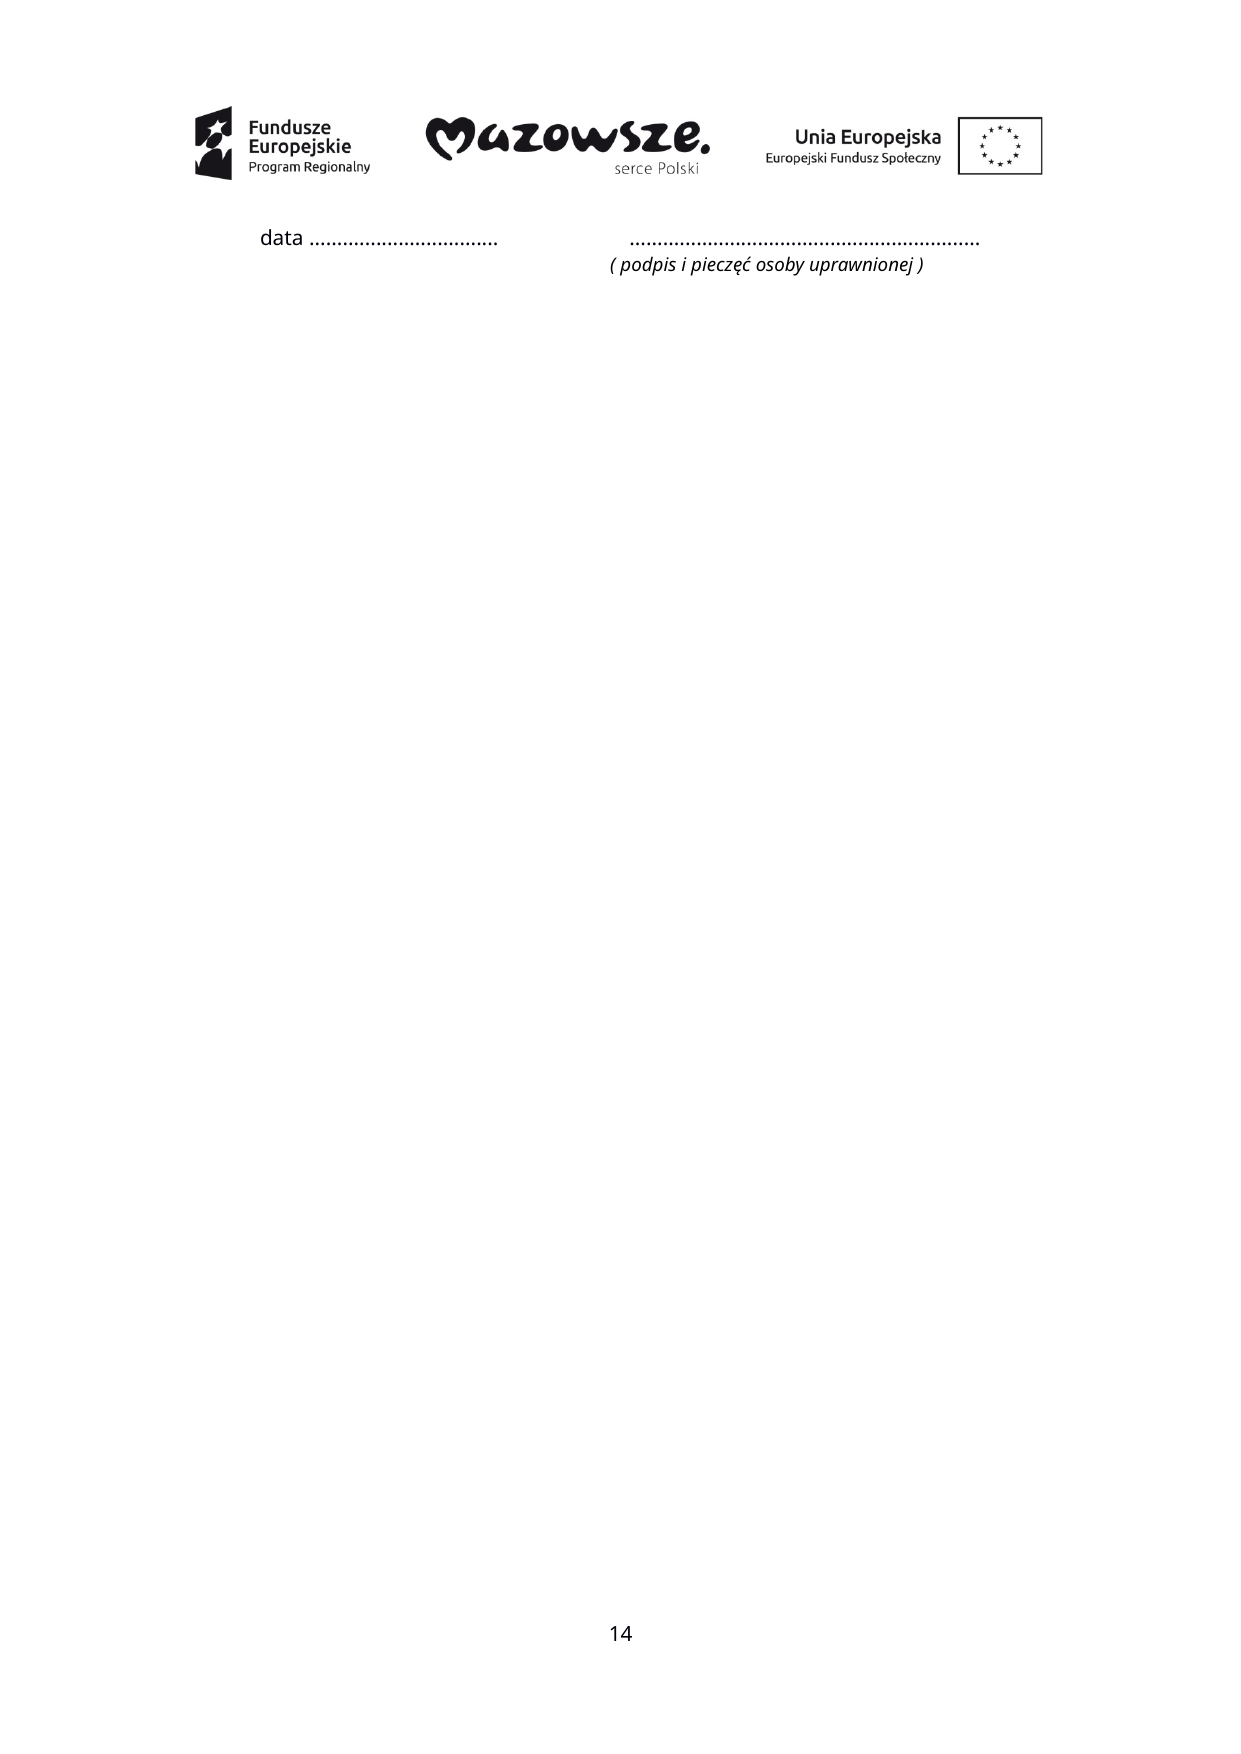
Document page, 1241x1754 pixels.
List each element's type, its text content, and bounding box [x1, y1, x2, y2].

text ( podpis i pieczęć osoby uprawnionej ) [118, 251, 1123, 277]
text data .................................. ............................................................... [118, 223, 1123, 251]
picture [195, 106, 1046, 180]
